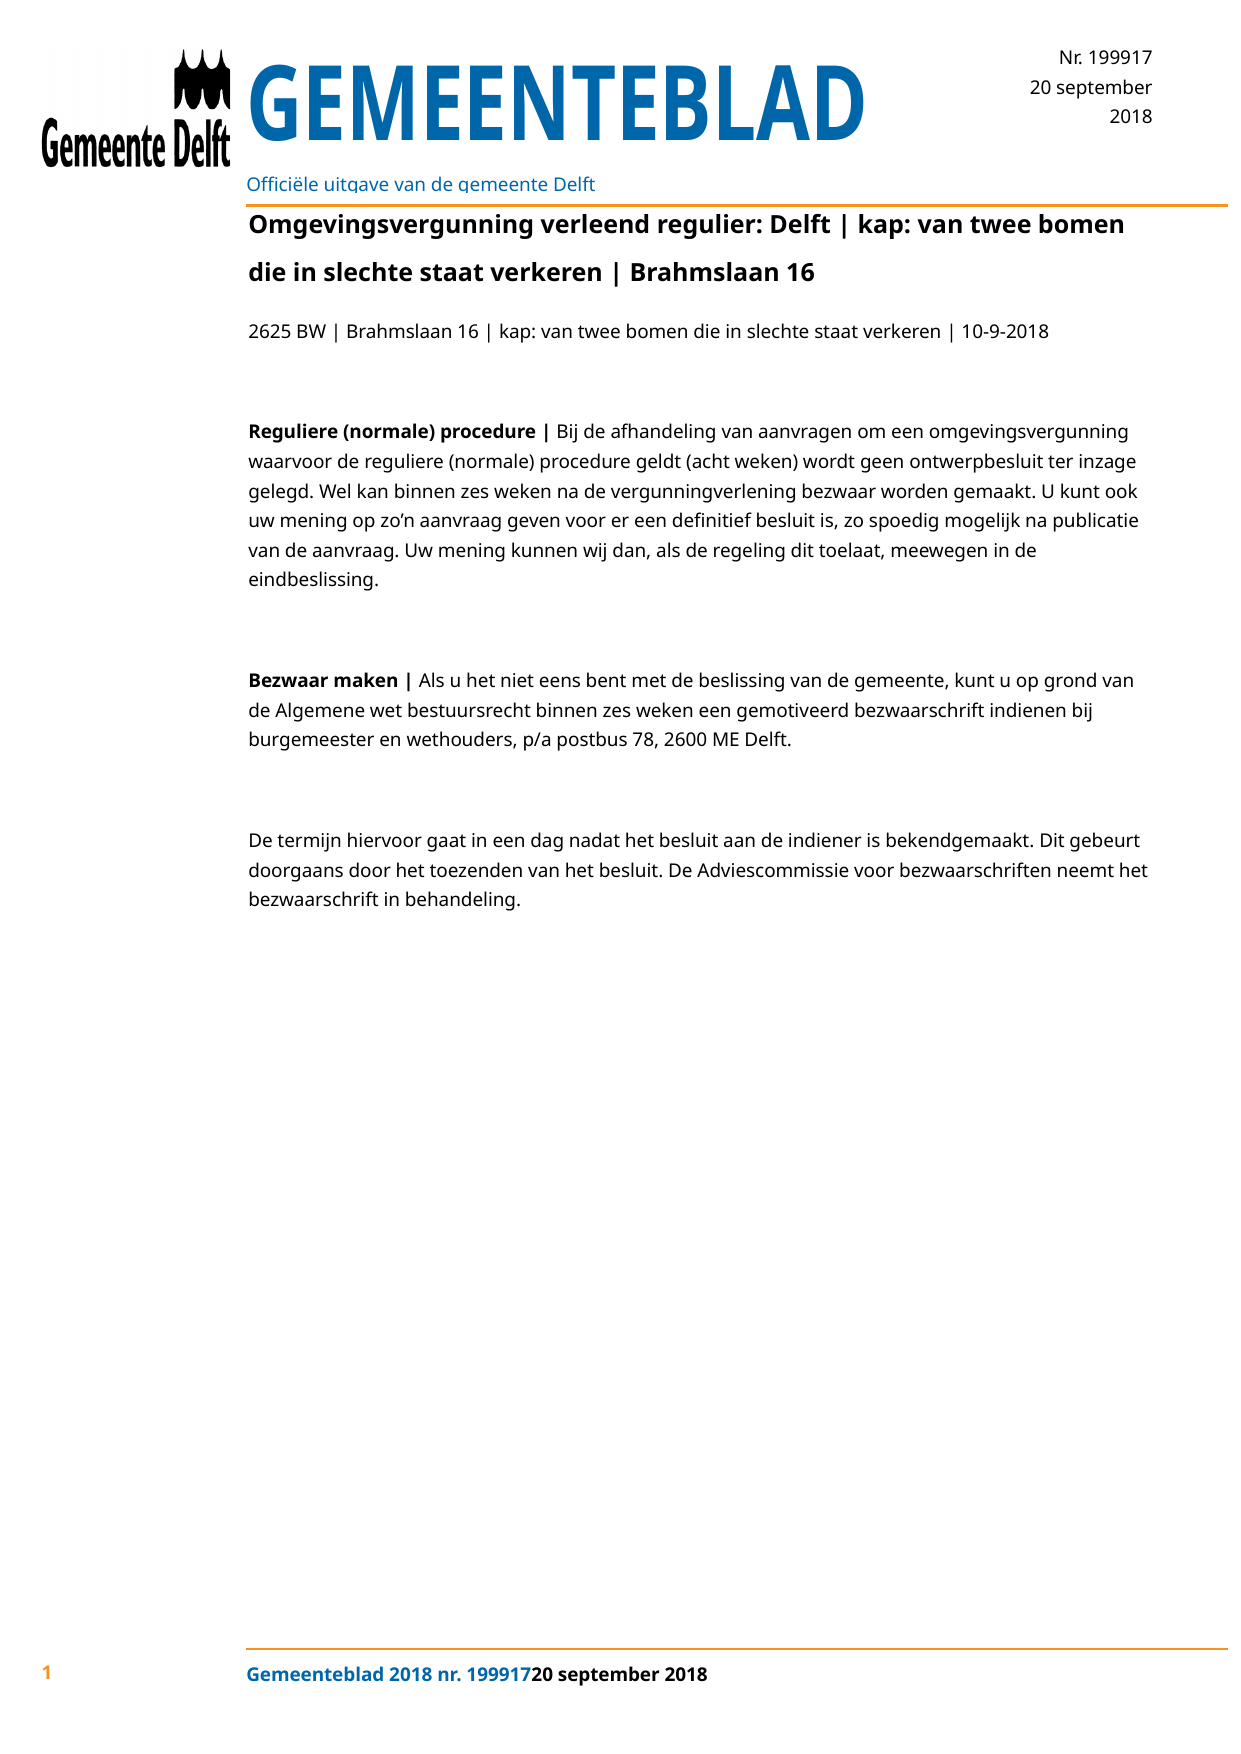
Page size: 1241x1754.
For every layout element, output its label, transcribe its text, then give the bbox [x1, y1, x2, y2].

text Omgevingsvergunning verleend regulier: Delft | kap: van twee bomen die in slechte staat verkeren | Brahmslaan 16 [248, 207, 1152, 288]
text 2625 BW | Brahmslaan 16 | kap: van twee bomen die in slechte staat verkeren | 10-9-2018 [248, 318, 1152, 344]
text Reguliere (normale) procedure | Bij de afhandeling van aanvragen om een omgevingsvergunning waarvoor de reguliere (normale) procedure geldt (acht weken) wordt geen ontwerpbesluit ter inzage gelegd. Wel kan binnen zes weken na de vergunningverlening bezwaar worden gemaakt. U kunt ook uw mening op zo’n aanvraag geven voor er een definitief besluit is, zo spoedig mogelijk na publicatie van de aanvraag. Uw mening kunnen wij dan, als de regeling dit toelaat, meewegen in de eindbeslissing. [248, 419, 1152, 592]
text De termijn hiervoor gaat in een dag nadat het besluit aan de indiener is bekendgemaakt. Dit gebeurt doorgaans door het toezenden van het besluit. De Adviescommissie voor bezwaarschriften neemt het bezwaarschrift in behandeling. [248, 827, 1152, 912]
text Bezwaar maken | Als u het niet eens bent met de beslissing van de gemeente, kunt u op grond van de Algemene wet bestuursrecht binnen zes weken een gemotiveerd bezwaarschrift indienen bij burgemeester en wethouders, p/a postbus 78, 2600 ME Delft. [248, 667, 1152, 752]
picture [41, 47, 231, 172]
